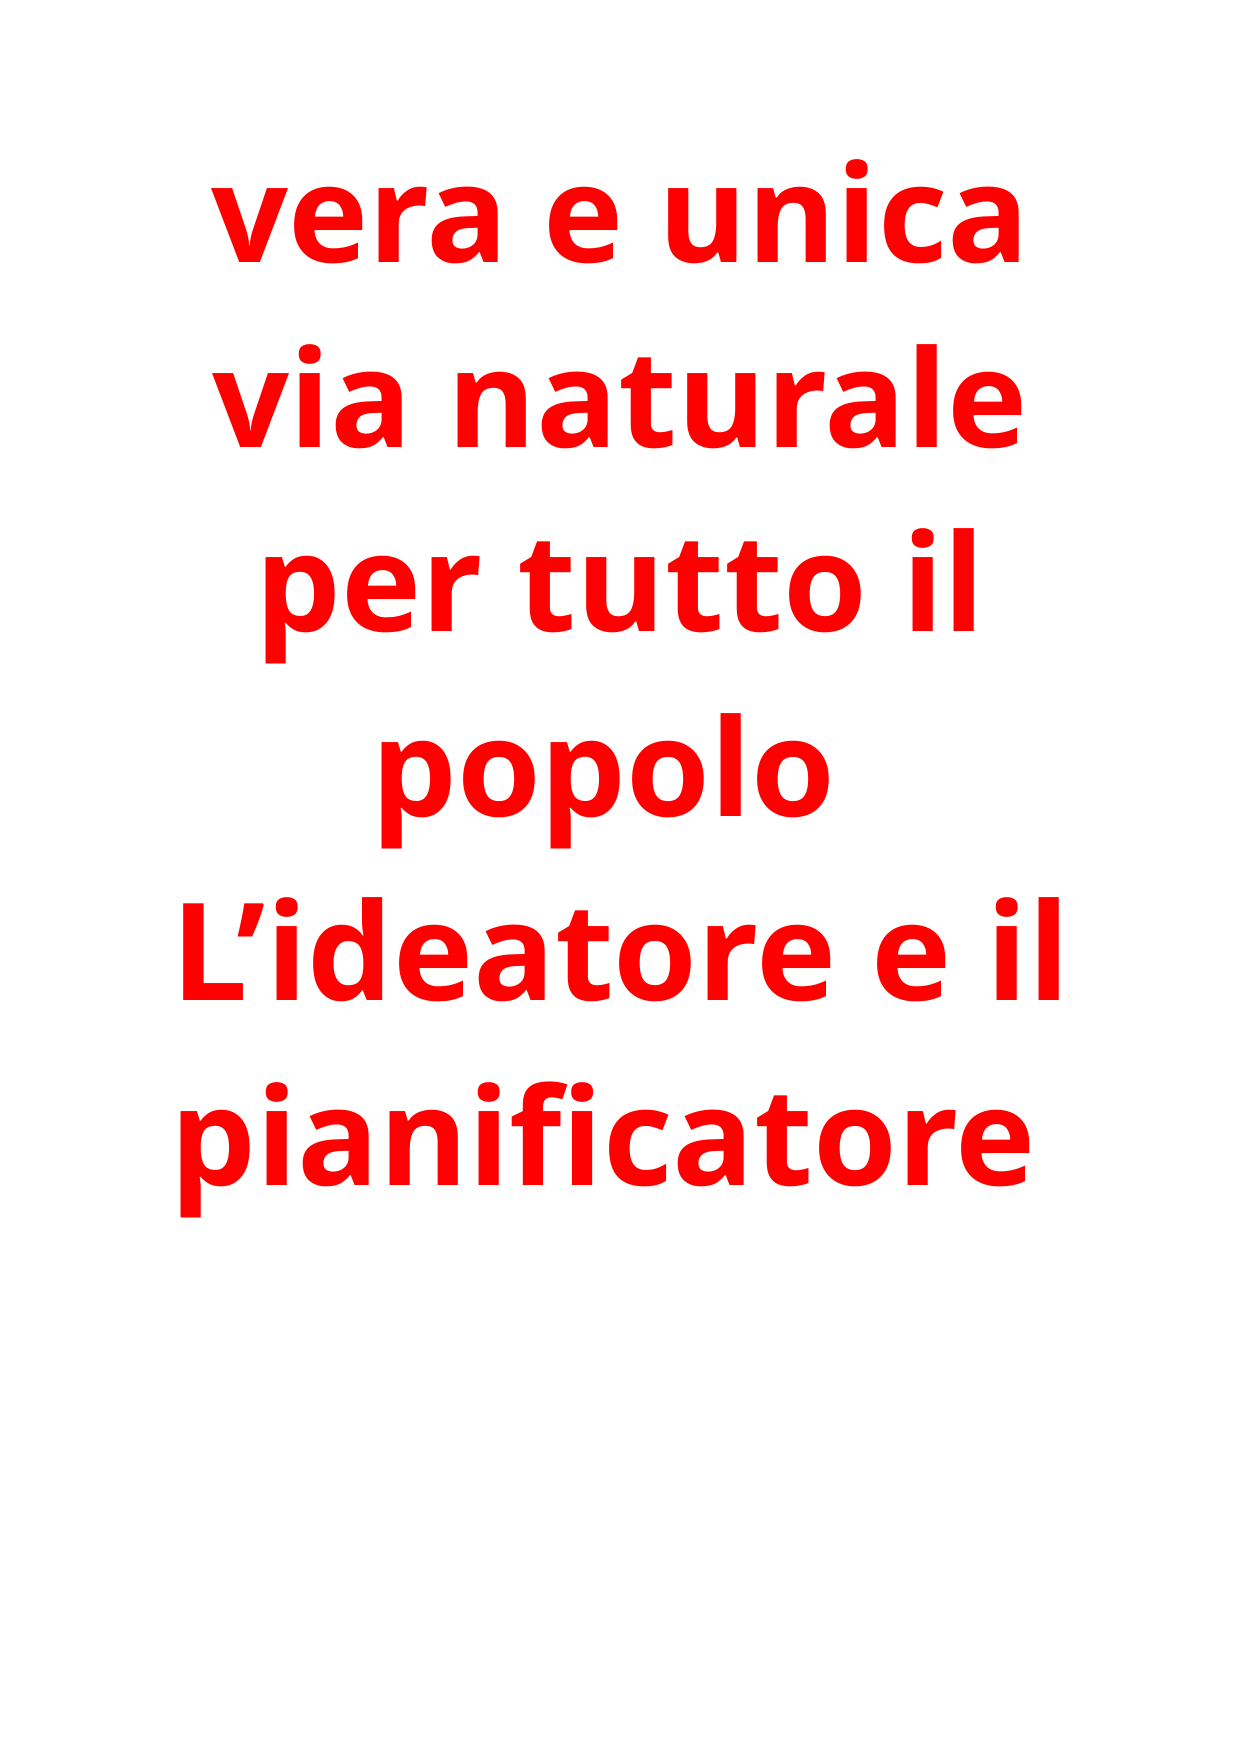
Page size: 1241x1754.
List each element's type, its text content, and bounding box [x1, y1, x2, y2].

text L’ideatore e il pianificatore [118, 856, 1122, 1225]
text vera e unica via naturale per tutto il popolo [118, 118, 1122, 856]
